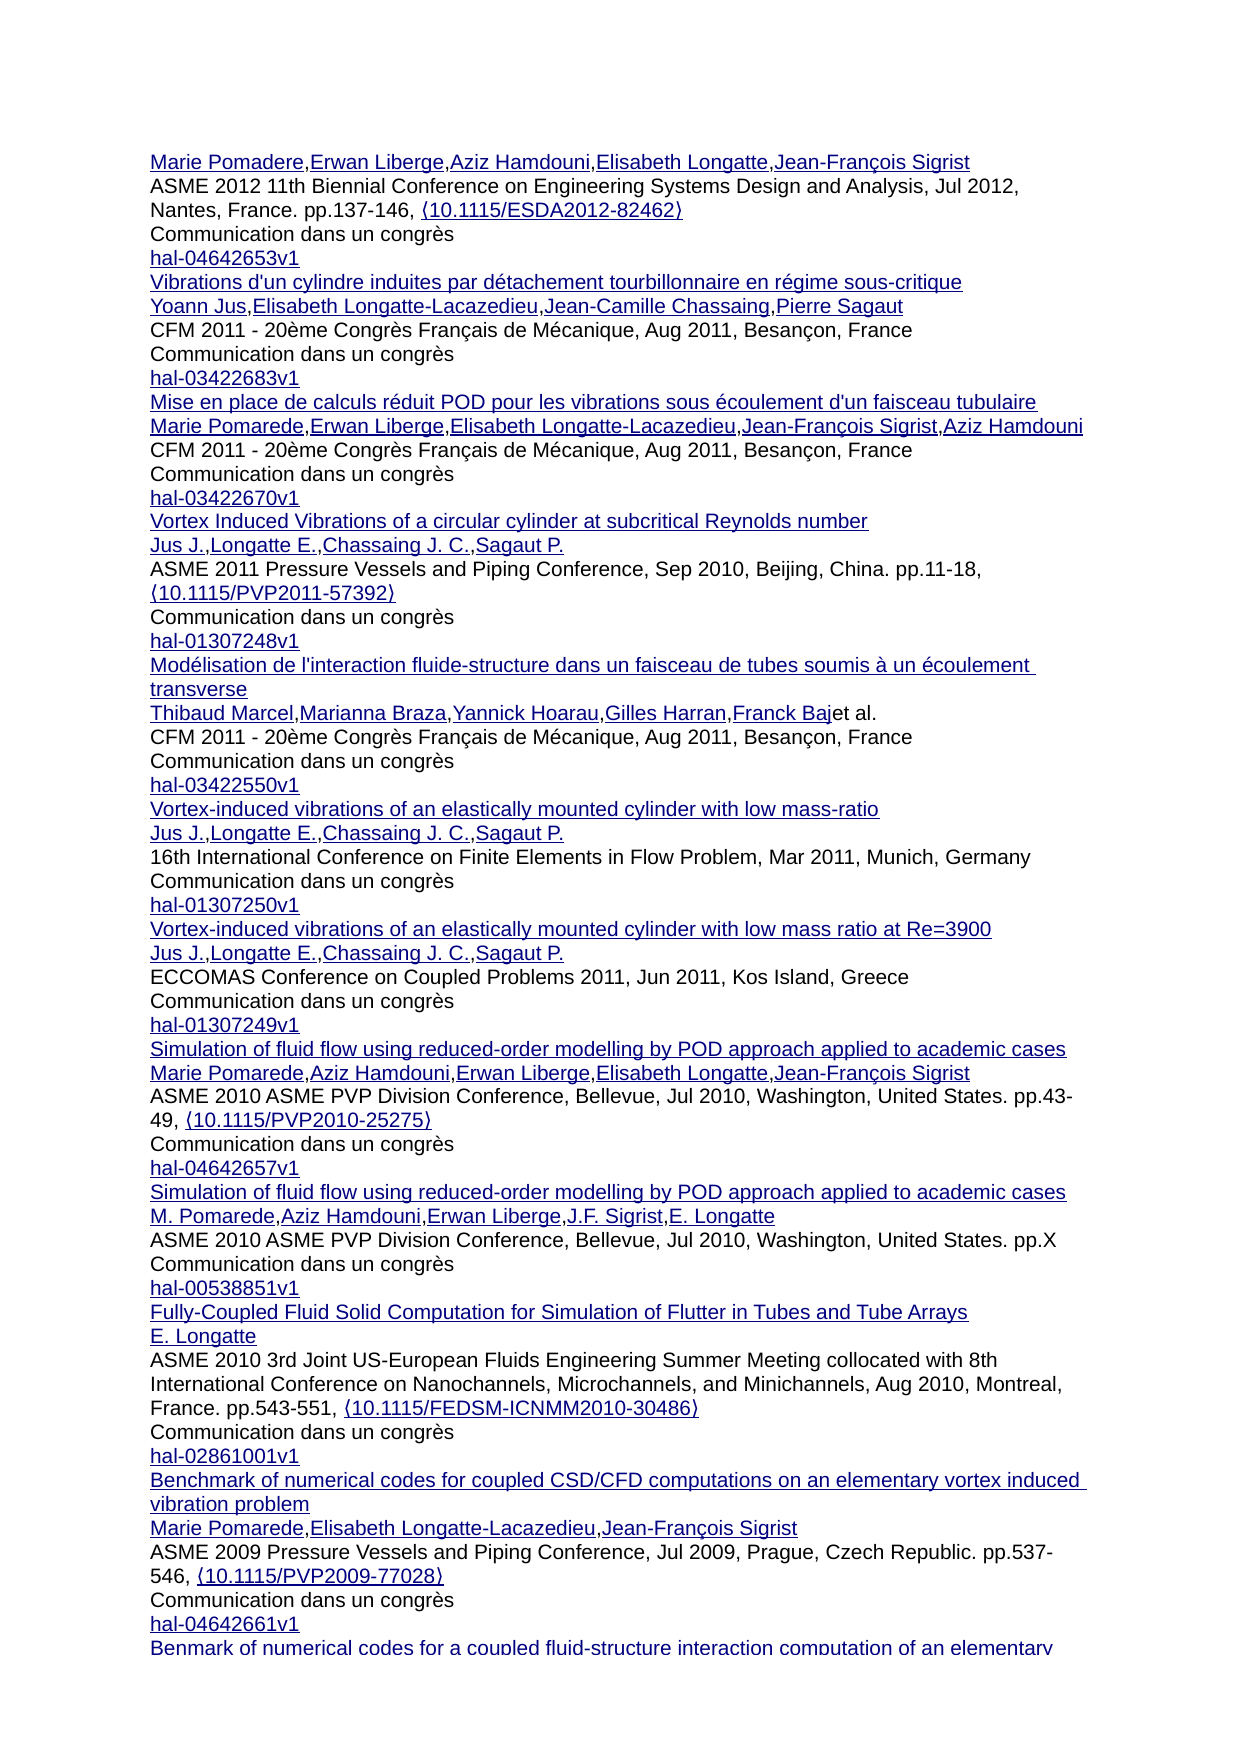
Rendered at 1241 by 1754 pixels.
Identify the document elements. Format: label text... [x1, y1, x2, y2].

table_cell Vortex Induced Vibrations of a circular cylinder at subcritical Reynolds number Jus J.,Longatte E.,Chassaing J. C.,Sagaut P. ASME 2011 Pressure Vessels and Piping Conference, Sep 2010, Beijing, China. pp.11-18, ⟨10.1115/PVP2011-57392⟩ Communication dans un congrès hal-01307248v1 [150, 509, 1090, 653]
table_cell Simulation of fluid flow using reduced-order modelling by POD approach applied to academic cases Marie Pomarede,Aziz Hamdouni,Erwan Liberge,Elisabeth Longatte,Jean-François Sigrist ASME 2010 ASME PVP Division Conference, Bellevue, Jul 2010, Washington, United States. pp.43-49, ⟨10.1115/PVP2010-25275⟩ Communication dans un congrès hal-04642657v1 [150, 1036, 1090, 1180]
table_cell Mise en place de calculs réduit POD pour les vibrations sous écoulement d'un faisceau tubulaire Marie Pomarede,Erwan Liberge,Elisabeth Longatte-Lacazedieu,Jean-François Sigrist,Aziz Hamdouni CFM 2011 - 20ème Congrès Français de Mécanique, Aug 2011, Besançon, France Communication dans un congrès hal-03422670v1 [150, 390, 1090, 509]
table_cell Benmark of numerical codes for a coupled fluid-structure interaction computation of an elementary [150, 1635, 1090, 1655]
table_cell Fully-Coupled Fluid Solid Computation for Simulation of Flutter in Tubes and Tube Arrays E. Longatte ASME 2010 3rd Joint US-European Fluids Engineering Summer Meeting collocated with 8th International Conference on Nanochannels, Microchannels, and Minichannels, Aug 2010, Montreal, France. pp.543-551, ⟨10.1115/FEDSM-ICNMM2010-30486⟩ Communication dans un congrès hal-02861001v1 [150, 1300, 1090, 1468]
table_cell Simulation of fluid flow using reduced-order modelling by POD approach applied to academic cases M. Pomarede,Aziz Hamdouni,Erwan Liberge,J.F. Sigrist,E. Longatte ASME 2010 ASME PVP Division Conference, Bellevue, Jul 2010, Washington, United States. pp.X Communication dans un congrès hal-00538851v1 [150, 1180, 1090, 1300]
table_cell Vortex-induced vibrations of an elastically mounted cylinder with low mass-ratio Jus J.,Longatte E.,Chassaing J. C.,Sagaut P. 16th International Conference on Finite Elements in Flow Problem, Mar 2011, Munich, Germany Communication dans un congrès hal-01307250v1 [150, 797, 1090, 917]
table_cell Vortex-induced vibrations of an elastically mounted cylinder with low mass ratio at Re=3900 Jus J.,Longatte E.,Chassaing J. C.,Sagaut P. ECCOMAS Conference on Coupled Problems 2011, Jun 2011, Kos Island, Greece Communication dans un congrès hal-01307249v1 [150, 917, 1090, 1036]
table_cell Modélisation de l'interaction fluide-structure dans un faisceau de tubes soumis à un écoulement transverse Thibaud Marcel,Marianna Braza,Yannick Hoarau,Gilles Harran,Franck Bajet al. CFM 2011 - 20ème Congrès Français de Mécanique, Aug 2011, Besançon, France Communication dans un congrès hal-03422550v1 [150, 653, 1090, 797]
table_cell Marie Pomadere,Erwan Liberge,Aziz Hamdouni,Elisabeth Longatte,Jean-François Sigrist ASME 2012 11th Biennial Conference on Engineering Systems Design and Analysis, Jul 2012, Nantes, France. pp.137-146, ⟨10.1115/ESDA2012-82462⟩ Communication dans un congrès hal-04642653v1 [150, 150, 1090, 270]
table_cell Benchmark of numerical codes for coupled CSD/CFD computations on an elementary vortex induced vibration problem Marie Pomarede,Elisabeth Longatte-Lacazedieu,Jean-François Sigrist ASME 2009 Pressure Vessels and Piping Conference, Jul 2009, Prague, Czech Republic. pp.537-546, ⟨10.1115/PVP2009-77028⟩ Communication dans un congrès hal-04642661v1 [150, 1468, 1090, 1635]
table_cell Vibrations d'un cylindre induites par détachement tourbillonnaire en régime sous-critique Yoann Jus,Elisabeth Longatte-Lacazedieu,Jean-Camille Chassaing,Pierre Sagaut CFM 2011 - 20ème Congrès Français de Mécanique, Aug 2011, Besançon, France Communication dans un congrès hal-03422683v1 [150, 270, 1090, 389]
